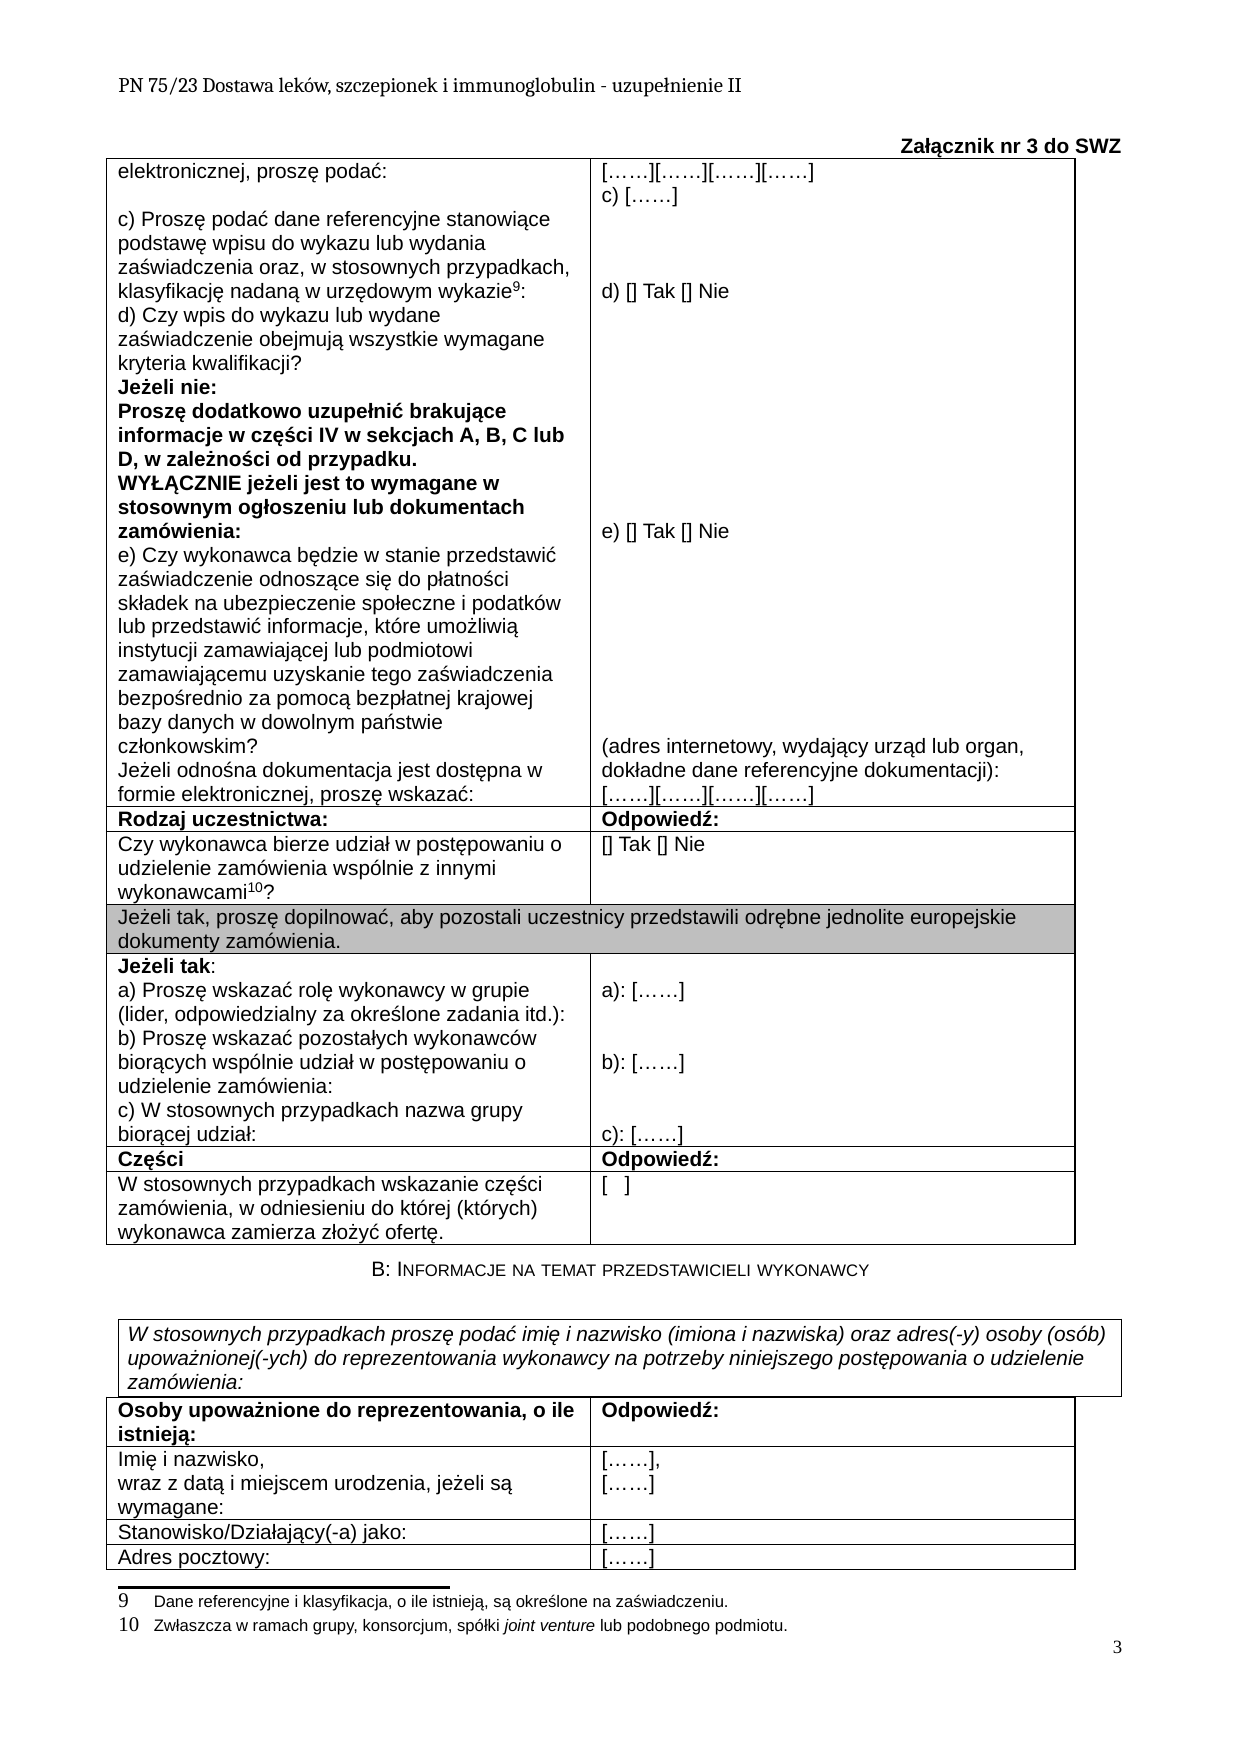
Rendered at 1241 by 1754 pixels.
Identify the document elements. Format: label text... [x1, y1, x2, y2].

table_cell Odpowiedź: [591, 1147, 1074, 1171]
table_header Odpowiedź: [591, 1398, 1074, 1446]
table_cell Imię i nazwisko, wraz z datą i miejscem urodzenia, jeżeli są wymagane: [107, 1447, 590, 1518]
table_cell Czy wykonawca bierze udział w postępowaniu o udzielenie zamówienia wspólnie z innymi wykonawcami? [107, 832, 590, 904]
table_cell [……] [591, 1545, 1074, 1568]
table_cell Jeżeli tak: a) Proszę wskazać rolę wykonawcy w grupie (lider, odpowiedzialny za określone zadania itd.): b) Proszę wskazać pozostałych wykonawców biorących wspólnie udział w postępowaniu o udzielenie zamówienia: c) W stosownych przypadkach nazwa grupy biorącej udział: [107, 954, 590, 1146]
table_cell Jeżeli tak, proszę dopilnować, aby pozostali uczestnicy przedstawili odrębne jednolite europejskie dokumenty zamówienia. [107, 905, 1074, 953]
table_cell [……] [591, 1520, 1074, 1543]
title B: Informacje na temat przedstawicieli wykonawcy [118, 1257, 1122, 1281]
table_cell Części [107, 1147, 590, 1171]
table_cell [……], [……] [591, 1447, 1074, 1518]
table_cell Odpowiedź: [591, 807, 1074, 831]
table_cell Stanowisko/Działający(-a) jako: [107, 1520, 590, 1543]
table_cell W stosownych przypadkach wskazanie części zamówienia, w odniesieniu do której (których) wykonawca zamierza złożyć ofertę. [107, 1172, 590, 1243]
table_header Osoby upoważnione do reprezentowania, o ile istnieją: [107, 1398, 590, 1446]
table_cell a): [……] b): [……] c): [……] [591, 954, 1074, 1146]
table_cell [ ] [591, 1172, 1074, 1243]
table_cell [……][……][……][……] c) [……] d) [] Tak [] Nie e) [] Tak [] Nie (adres internetowy, wydający urząd lub organ, dokładne dane referencyjne dokumentacji): [……][……][……][……] [591, 159, 1074, 806]
table_cell elektronicznej, proszę podać: c) Proszę podać dane referencyjne stanowiące podstawę wpisu do wykazu lub wydania zaświadczenia oraz, w stosownych przypadkach, klasyfikację nadaną w urzędowym wykazie: d) Czy wpis do wykazu lub wydane zaświadczenie obejmują wszystkie wymagane kryteria kwalifikacji? Jeżeli nie: Proszę dodatkowo uzupełnić brakujące informacje w części IV w sekcjach A, B, C lub D, w zależności od przypadku. WYŁĄCZNIE jeżeli jest to wymagane w stosownym ogłoszeniu lub dokumentach zamówienia: e) Czy wykonawca będzie w stanie przedstawić zaświadczenie odnoszące się do płatności składek na ubezpieczenie społeczne i podatków lub przedstawić informacje, które umożliwią instytucji zamawiającej lub podmiotowi zamawiającemu uzyskanie tego zaświadczenia bezpośrednio za pomocą bezpłatnej krajowej bazy danych w dowolnym państwie członkowskim? Jeżeli odnośna dokumentacja jest dostępna w formie elektronicznej, proszę wskazać: [107, 159, 590, 806]
table_cell [] Tak [] Nie [591, 832, 1074, 904]
table_cell Adres pocztowy: [107, 1545, 590, 1568]
table_cell Rodzaj uczestnictwa: [107, 807, 590, 831]
text W stosownych przypadkach proszę podać imię i nazwisko (imiona i nazwiska) oraz adres(-y) osoby (osób) upoważnionej(-ych) do reprezentowania wykonawcy na potrzeby niniejszego postępowania o udzielenie zamówienia: [119, 1320, 1121, 1396]
